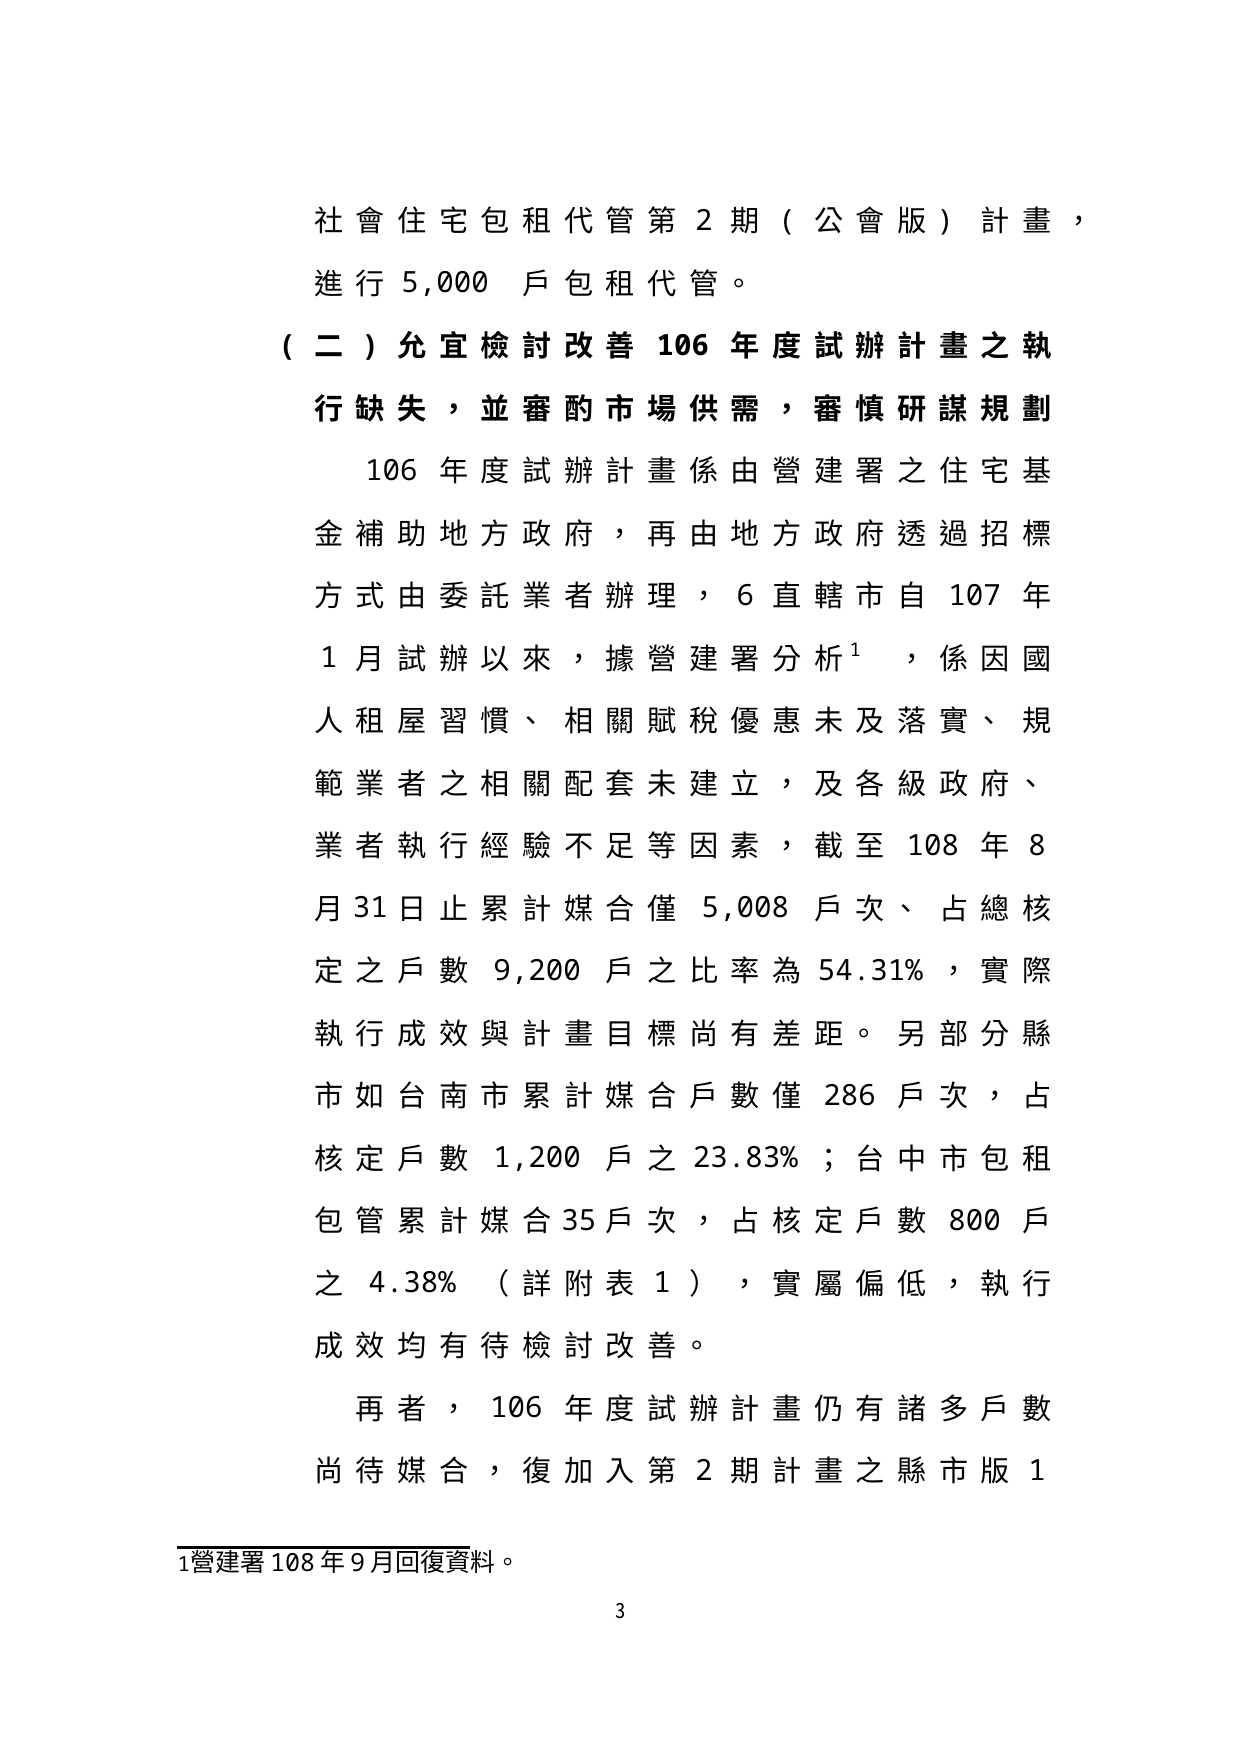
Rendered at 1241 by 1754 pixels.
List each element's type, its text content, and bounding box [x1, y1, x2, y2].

text 再者，106年度試辦計畫仍有諸多戶數尚待媒合，復加入第2期計畫之縣市版1萬5,000戶及公會版5,000戶共釋出2萬戶，其對於市場供需之可能影響，以及是否將連帶降低原試辦計畫之媒合率等，仍待審慎評估。是以，住都中心擬辦理社會住宅包租代管第2期(公會版) 計畫，允宜檢討改善106年度試辦計畫之執行缺失，並衡酌市場供需，審慎研謀規劃，俾計畫周延順利推動並達成預計效益。 [271, 1365, 1058, 1490]
text (二)允宜檢討改善106年度試辦計畫之執行缺失，並審酌市場供需，審慎研謀規劃 [242, 302, 1058, 427]
text 營建署108年9月回復資料。 [177, 1548, 1063, 1577]
text 因應「租賃住宅市場發展及管理條例」於107年6 月27 日施行，租賃住宅市場引入專業服務制度，建立租賃住宅管理人員專業證照制度，各直轄市、縣市陸續成立租賃住宅服務商業同業公會。為擴大住宅租賃市場量能以強化計畫效益，故第2 期計畫除預計由各地方政府委託業者辦理1 萬5,000戶(縣市版)外，另加入由住都中心偕同租賃需求較高之6 個直轄市之地方公會，協力主導並結合業者執行推動社會住宅包租代管第2期(公會版) 計畫，進行5,000 戶包租代管。 [271, 177, 1058, 302]
text 106年度試辦計畫係由營建署之住宅基金補助地方政府，再由地方政府透過招標方式由委託業者辦理，6直轄市自107年1月試辦以來，據營建署分析，係因國人租屋習慣、相關賦稅優惠未及落實、規範業者之相關配套未建立，及各級政府、業者執行經驗不足等因素，截至108年8月31日止累計媒合僅5,008戶次、占總核定之戶數9,200戶之比率為54.31%，實際執行成效與計畫目標尚有差距。另部分縣市如台南市累計媒合戶數僅286戶次，占核定戶數1,200戶之23.83%；台中市包租包管累計媒合35戶次，占核定戶數800戶之4.38%（詳附表1），實屬偏低，執行成效均有待檢討改善。 [271, 427, 1058, 1365]
